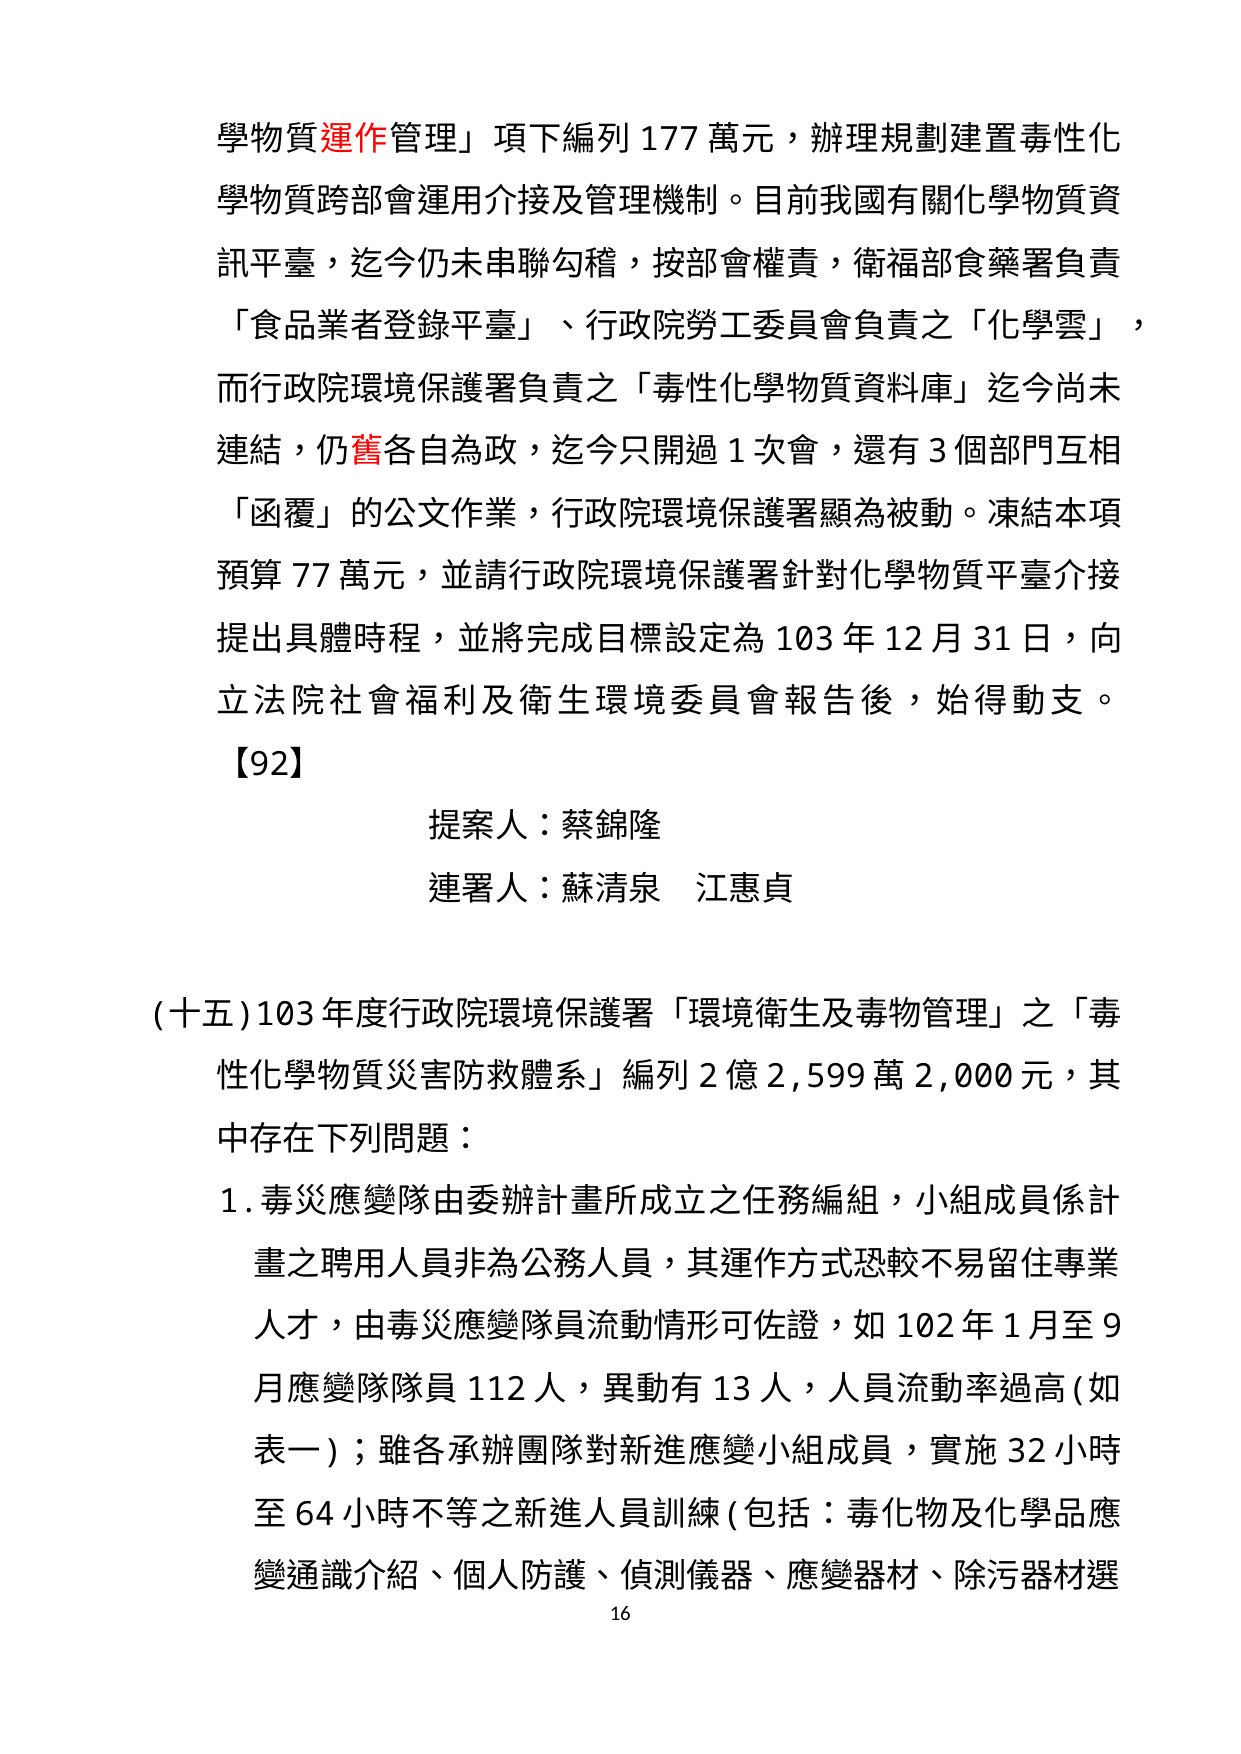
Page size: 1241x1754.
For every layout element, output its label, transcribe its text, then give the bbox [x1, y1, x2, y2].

text 提案人：蔡錦隆 [118, 782, 1122, 844]
text (十四)103年度行政院環境保護署「環境衛生及毒物管理-毒性化學物質運作管理」項下編列177萬元，辦理規劃建置毒性化學物質跨部會運用介接及管理機制。目前我國有關化學物質資訊平臺，迄今仍未串聯勾稽，按部會權責，衛福部食藥署負責「食品業者登錄平臺」、行政院勞工委員會負責之「化學雲」，而行政院環境保護署負責之「毒性化學物質資料庫」迄今尚未連結，仍舊各自為政，迄今只開過1次會，還有3個部門互相「函覆」的公文作業，行政院環境保護署顯為被動。凍結本項預算77萬元，並請行政院環境保護署針對化學物質平臺介接提出具體時程，並將完成目標設定為103年12月31日，向立法院社會福利及衛生環境委員會報告後，始得動支。【92】 [148, 94, 1122, 782]
text 連署人：蘇清泉 江惠貞 [118, 844, 1122, 907]
text 1.毒災應變隊由委辦計畫所成立之任務編組，小組成員係計畫之聘用人員非為公務人員，其運作方式恐較不易留住專業人才，由毒災應變隊員流動情形可佐證，如102年1月至9月應變隊隊員112人，異動有13人，人員流動率過高(如表一)；雖各承辦團隊對新進應變小組成員，實施32小時至64小時不等之新進人員訓練(包括：毒化物及化學品應變通識介紹、個人防護、偵測儀器、應變器材、除污器材選 [219, 1157, 1122, 1594]
text (十五)103年度行政院環境保護署「環境衛生及毒物管理」之「毒性化學物質災害防救體系」編列2億2,599萬2,000元，其中存在下列問題： [148, 969, 1122, 1157]
